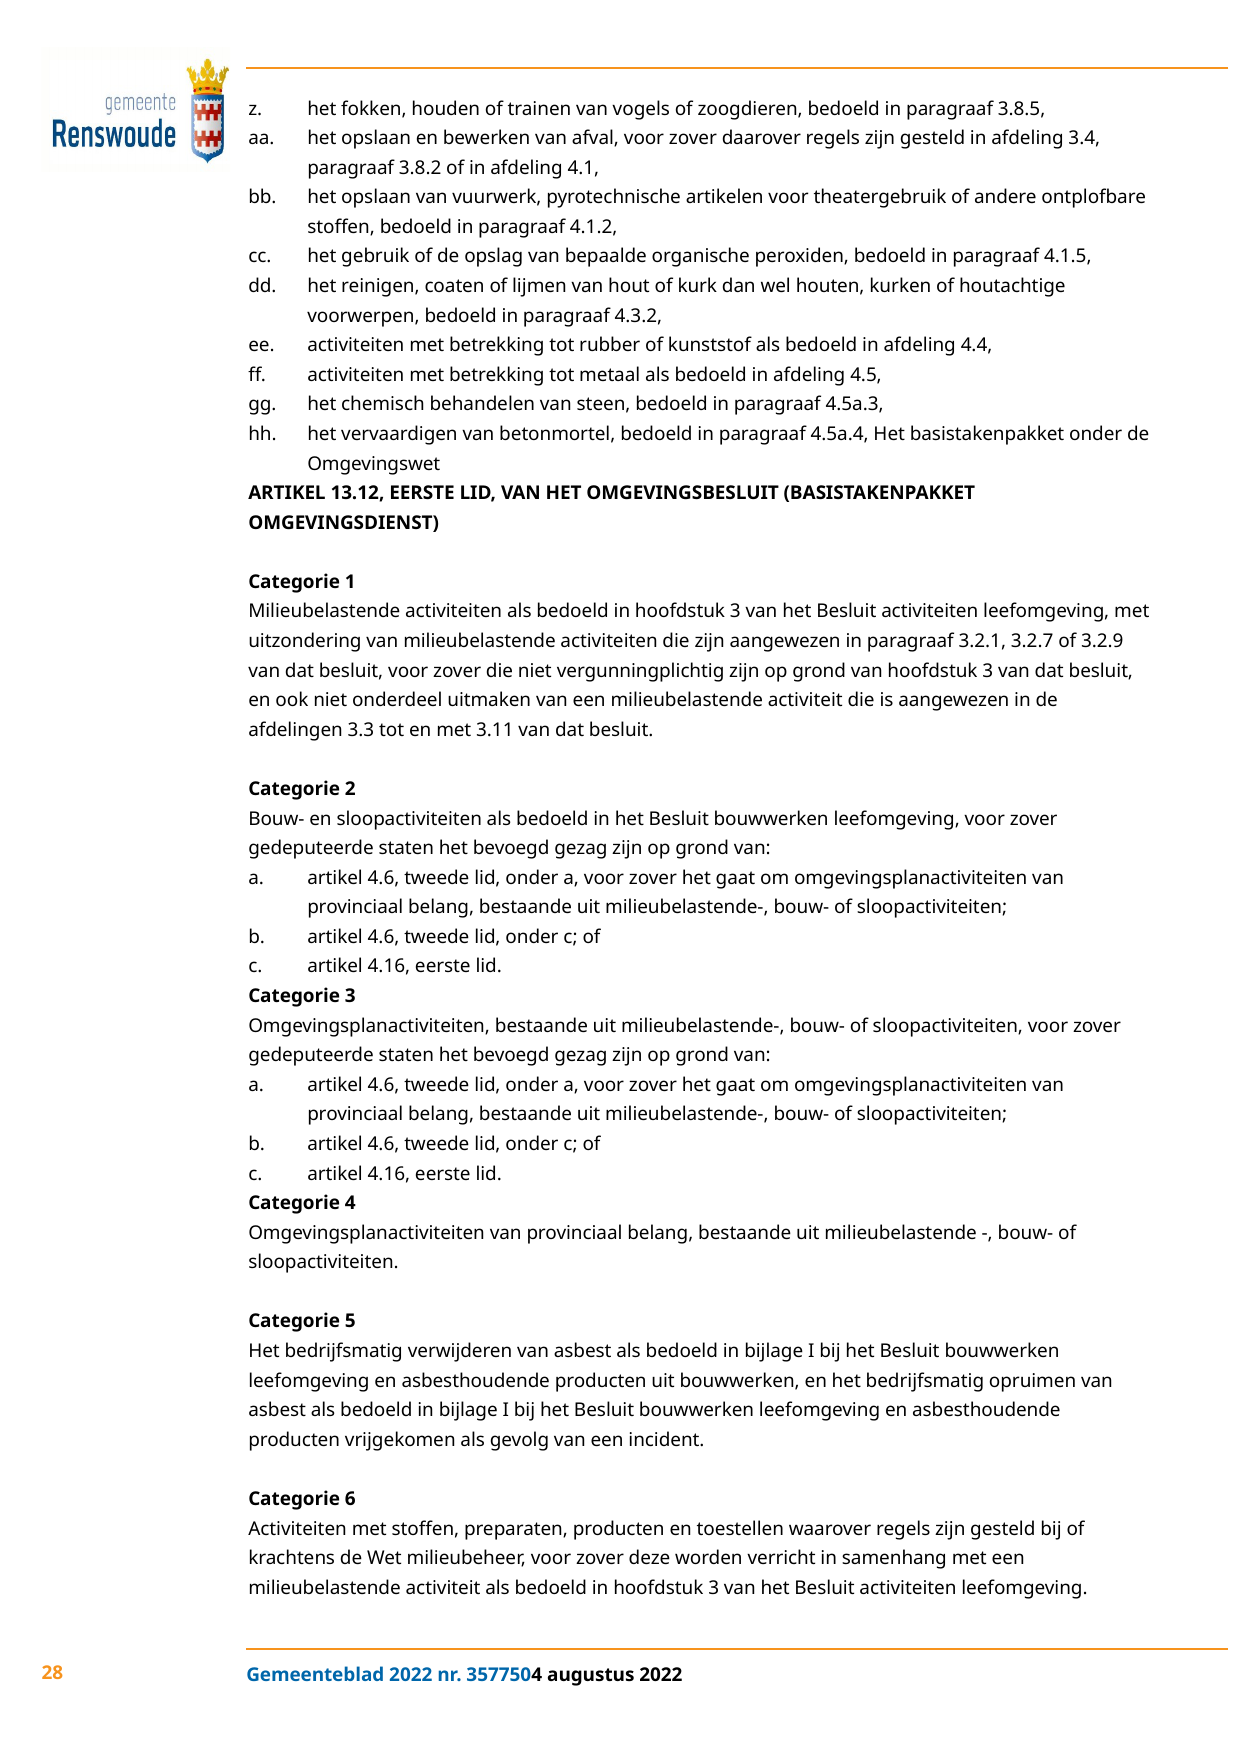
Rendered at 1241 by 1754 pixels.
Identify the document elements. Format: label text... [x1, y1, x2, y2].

picture [41, 47, 231, 172]
text Activiteiten met stoffen, preparaten, producten en toestellen waarover regels zijn gesteld bij of krachtens de Wet milieubeheer, voor zover deze worden verricht in samenhang met een milieubelastende activiteit als bedoeld in hoofdstuk 3 van het Besluit activiteiten leefomgeving. [248, 1515, 1152, 1600]
list activiteiten met betrekking tot rubber of kunststof als bedoeld in afdeling 4.4, [248, 331, 1152, 357]
list artikel 4.16, eerste lid. [248, 953, 1152, 978]
text Categorie 5 [248, 1308, 1152, 1333]
list het opslaan en bewerken van afval, voor zover daarover regels zijn gesteld in afdeling 3.4, paragraaf 3.8.2 of in afdeling 4.1, [248, 124, 1152, 180]
list artikel 4.6, tweede lid, onder c; of [248, 923, 1152, 949]
text Milieubelastende activiteiten als bedoeld in hoofdstuk 3 van het Besluit activiteiten leefomgeving, met uitzondering van milieubelastende activiteiten die zijn aangewezen in paragraaf 3.2.1, 3.2.7 of 3.2.9 van dat besluit, voor zover die niet vergunningplichtig zijn op grond van hoofdstuk 3 van dat besluit, en ook niet onderdeel uitmaken van een milieubelastende activiteit die is aangewezen in de afdelingen 3.3 tot en met 3.11 van dat besluit. [248, 598, 1152, 742]
list artikel 4.6, tweede lid, onder c; of [248, 1130, 1152, 1156]
text Omgevingsplanactiviteiten van provinciaal belang, bestaande uit milieubelastende -, bouw- of sloopactiviteiten. [248, 1219, 1152, 1274]
text Bouw- en sloopactiviteiten als bedoeld in het Besluit bouwwerken leefomgeving, voor zover gedeputeerde staten het bevoegd gezag zijn op grond van: [248, 805, 1152, 860]
list artikel 4.6, tweede lid, onder a, voor zover het gaat om omgevingsplanactiviteiten van provinciaal belang, bestaande uit milieubelastende-, bouw- of sloopactiviteiten; [248, 864, 1152, 919]
list het reinigen, coaten of lijmen van hout of kurk dan wel houten, kurken of houtachtige voorwerpen, bedoeld in paragraaf 4.3.2, [248, 272, 1152, 328]
text Categorie 4 [248, 1189, 1152, 1215]
list het fokken, houden of trainen van vogels of zoogdieren, bedoeld in paragraaf 3.8.5, [248, 95, 1152, 121]
text Het bedrijfsmatig verwijderen van asbest als bedoeld in bijlage I bij het Besluit bouwwerken leefomgeving en asbesthoudende producten uit bouwwerken, en het bedrijfsmatig opruimen van asbest als bedoeld in bijlage I bij het Besluit bouwwerken leefomgeving en asbesthoudende producten vrijgekomen als gevolg van een incident. [248, 1337, 1152, 1452]
list artikel 4.6, tweede lid, onder a, voor zover het gaat om omgevingsplanactiviteiten van provinciaal belang, bestaande uit milieubelastende-, bouw- of sloopactiviteiten; [248, 1071, 1152, 1126]
list het vervaardigen van betonmortel, bedoeld in paragraaf 4.5a.4, Het basistakenpakket onder de Omgevingswet [248, 420, 1152, 476]
text Categorie 3 [248, 982, 1152, 1008]
list het opslaan van vuurwerk, pyrotechnische artikelen voor theatergebruik of andere ontplofbare stoffen, bedoeld in paragraaf 4.1.2, [248, 183, 1152, 239]
text Categorie 2 [248, 775, 1152, 801]
list het gebruik of de opslag van bepaalde organische peroxiden, bedoeld in paragraaf 4.1.5, [248, 243, 1152, 268]
list het chemisch behandelen van steen, bedoeld in paragraaf 4.5a.3, [248, 391, 1152, 416]
list artikel 4.16, eerste lid. [248, 1160, 1152, 1186]
text Omgevingsplanactiviteiten, bestaande uit milieubelastende-, bouw- of sloopactiviteiten, voor zover gedeputeerde staten het bevoegd gezag zijn op grond van: [248, 1012, 1152, 1067]
text Categorie 6 [248, 1485, 1152, 1511]
text Categorie 1 [248, 568, 1152, 594]
list activiteiten met betrekking tot metaal als bedoeld in afdeling 4.5, [248, 361, 1152, 387]
text ARTIKEL 13.12, EERSTE LID, VAN HET OMGEVINGSBESLUIT (BASISTAKENPAKKET OMGEVINGSDIENST) [248, 479, 1152, 535]
